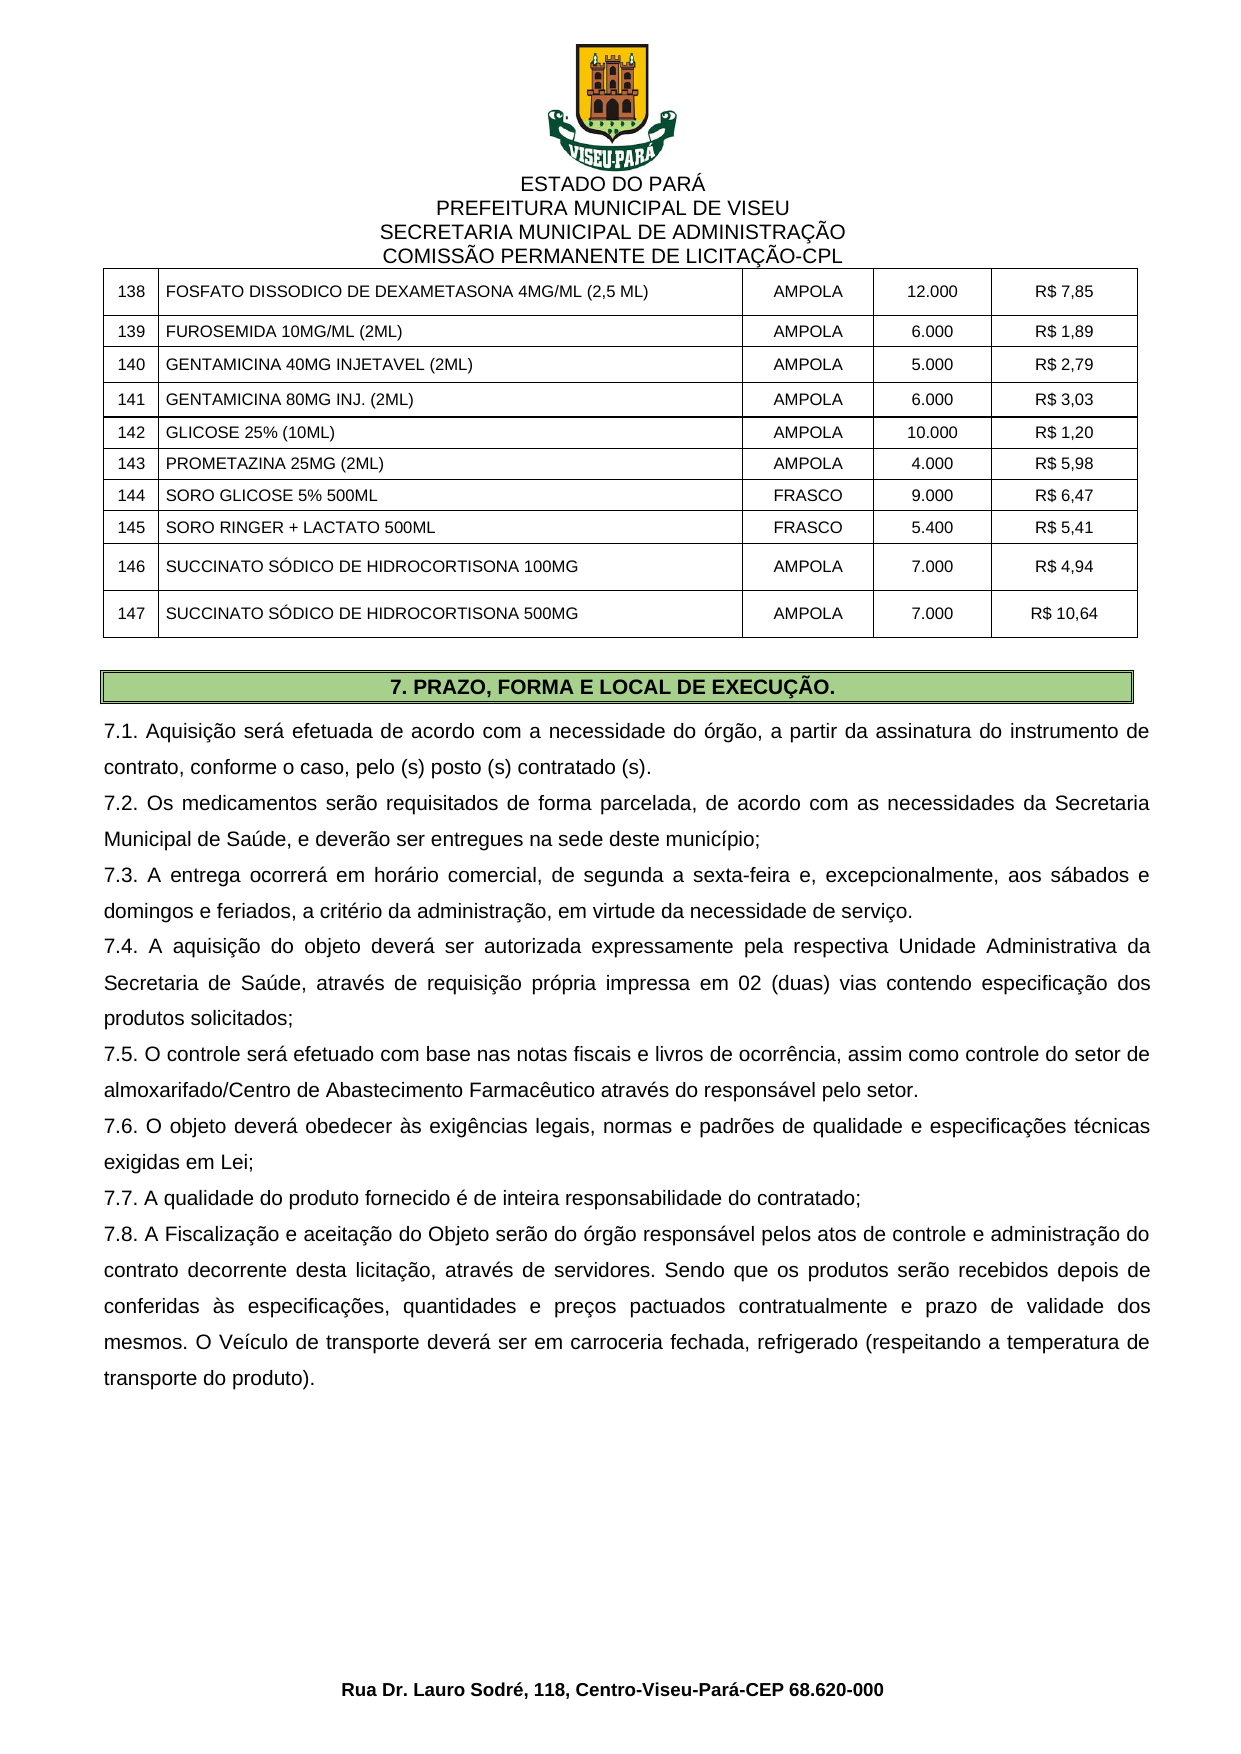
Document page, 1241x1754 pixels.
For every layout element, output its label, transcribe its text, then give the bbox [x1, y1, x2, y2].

table_cell AMPOLA [743, 316, 873, 346]
table_cell 12.000 [874, 269, 991, 315]
table_cell SUCCINATO SÓDICO DE HIDROCORTISONA 100MG [159, 544, 742, 590]
table_cell 140 [104, 347, 158, 382]
table_cell 138 [104, 269, 158, 315]
table_cell 5.400 [874, 511, 991, 543]
text 7.4. A aquisição do objeto deverá ser autorizada expressamente pela respectiva Unidade Administrativa da Secretaria de Saúde, através de requisição própria impressa em 02 (duas) vias contendo especificação dos produtos solicitados; [103, 934, 1152, 1030]
table_cell 6.000 [874, 316, 991, 346]
table_cell R$ 7,85 [992, 269, 1137, 315]
text 7.3. A entrega ocorrerá em horário comercial, de segunda a sexta-feira e, excepcionalmente, aos sábados e domingos e feriados, a critério da administração, em virtude da necessidade de serviço. [103, 862, 1152, 922]
table_cell 6.000 [874, 383, 991, 416]
text 7.8. A Fiscalização e aceitação do Objeto serão do órgão responsável pelos atos de controle e administração do contrato decorrente desta licitação, através de servidores. Sendo que os produtos serão recebidos depois de conferidas às especificações, quantidades e preços pactuados contratualmente e prazo de validade dos mesmos. O Veículo de transporte deverá ser em carroceria fechada, refrigerado (respeitando a temperatura de transporte do produto). [103, 1222, 1152, 1389]
table_cell GENTAMICINA 40MG INJETAVEL (2ML) [159, 347, 742, 382]
table_cell R$ 6,47 [992, 480, 1137, 510]
table_cell FRASCO [743, 511, 873, 543]
table_cell AMPOLA [743, 449, 873, 479]
table_cell 4.000 [874, 449, 991, 479]
table_cell FRASCO [743, 480, 873, 510]
text 7.5. O controle será efetuado com base nas notas fiscais e livros de ocorrência, assim como controle do setor de almoxarifado/Centro de Abastecimento Farmacêutico através do responsável pelo setor. [103, 1042, 1152, 1102]
table_cell SORO GLICOSE 5% 500ML [159, 480, 742, 510]
table_cell AMPOLA [743, 347, 873, 382]
text 7.6. O objeto deverá obedecer às exigências legais, normas e padrões de qualidade e especificações técnicas exigidas em Lei; [103, 1114, 1152, 1174]
table_cell AMPOLA [743, 591, 873, 637]
table_cell AMPOLA [743, 383, 873, 416]
table_cell 5.000 [874, 347, 991, 382]
table_cell 139 [104, 316, 158, 346]
table_cell GENTAMICINA 80MG INJ. (2ML) [159, 383, 742, 416]
table_cell 145 [104, 511, 158, 543]
table_cell R$ 5,98 [992, 449, 1137, 479]
picture [547, 44, 678, 172]
table_cell R$ 4,94 [992, 544, 1137, 590]
text 7.2. Os medicamentos serão requisitados de forma parcelada, de acordo com as necessidades da Secretaria Municipal de Saúde, e deverão ser entregues na sede deste município; [103, 791, 1152, 851]
table_cell SORO RINGER + LACTATO 500ML [159, 511, 742, 543]
table_cell FUROSEMIDA 10MG/ML (2ML) [159, 316, 742, 346]
table_cell 147 [104, 591, 158, 637]
table_cell 146 [104, 544, 158, 590]
table_cell R$ 10,64 [992, 591, 1137, 637]
text 7.7. A qualidade do produto fornecido é de inteira responsabilidade do contratado; [103, 1186, 1152, 1210]
table_cell AMPOLA [743, 418, 873, 448]
table_cell R$ 3,03 [992, 383, 1137, 416]
table_cell R$ 2,79 [992, 347, 1137, 382]
table_cell SUCCINATO SÓDICO DE HIDROCORTISONA 500MG [159, 591, 742, 637]
table_cell 143 [104, 449, 158, 479]
text 7.1. Aquisição será efetuada de acordo com a necessidade do órgão, a partir da assinatura do instrumento de contrato, conforme o caso, pelo (s) posto (s) contratado (s). [103, 719, 1152, 779]
table_cell R$ 1,20 [992, 418, 1137, 448]
table_cell PROMETAZINA 25MG (2ML) [159, 449, 742, 479]
table_cell AMPOLA [743, 269, 873, 315]
table_cell 142 [104, 418, 158, 448]
table_cell R$ 1,89 [992, 316, 1137, 346]
table_cell 10.000 [874, 418, 991, 448]
table_cell 9.000 [874, 480, 991, 510]
table_cell R$ 5,41 [992, 511, 1137, 543]
table_cell 144 [104, 480, 158, 510]
table_cell 141 [104, 383, 158, 416]
text 7. PRAZO, FORMA E LOCAL DE EXECUÇÃO. [104, 673, 1131, 701]
table_cell 7.000 [874, 544, 991, 590]
table_cell FOSFATO DISSODICO DE DEXAMETASONA 4MG/ML (2,5 ML) [159, 269, 742, 315]
table_cell AMPOLA [743, 544, 873, 590]
table_cell GLICOSE 25% (10ML) [159, 418, 742, 448]
table_cell 7.000 [874, 591, 991, 637]
